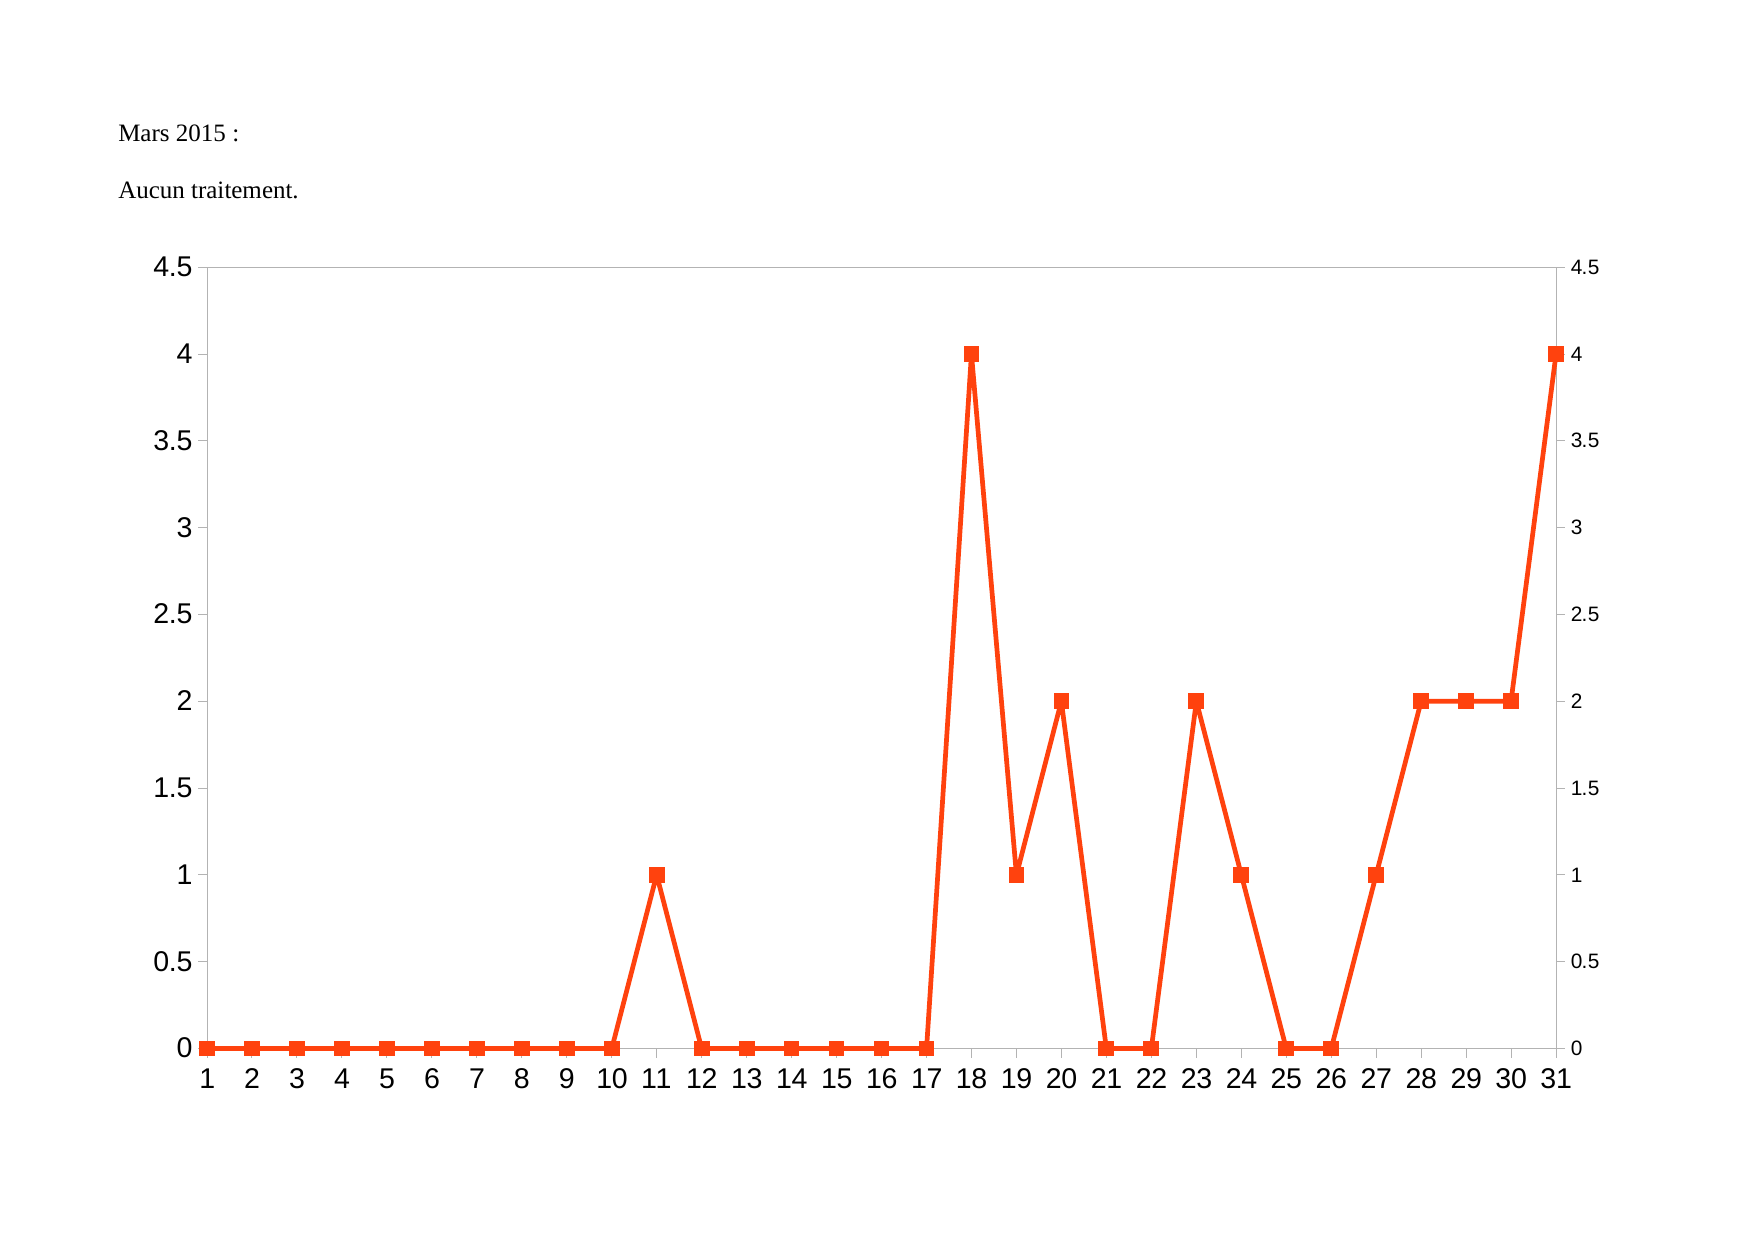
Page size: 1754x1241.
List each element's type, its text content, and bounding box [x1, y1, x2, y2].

text Aucun traitement. [118, 176, 1636, 204]
text Mars 2015 : [118, 118, 1636, 147]
